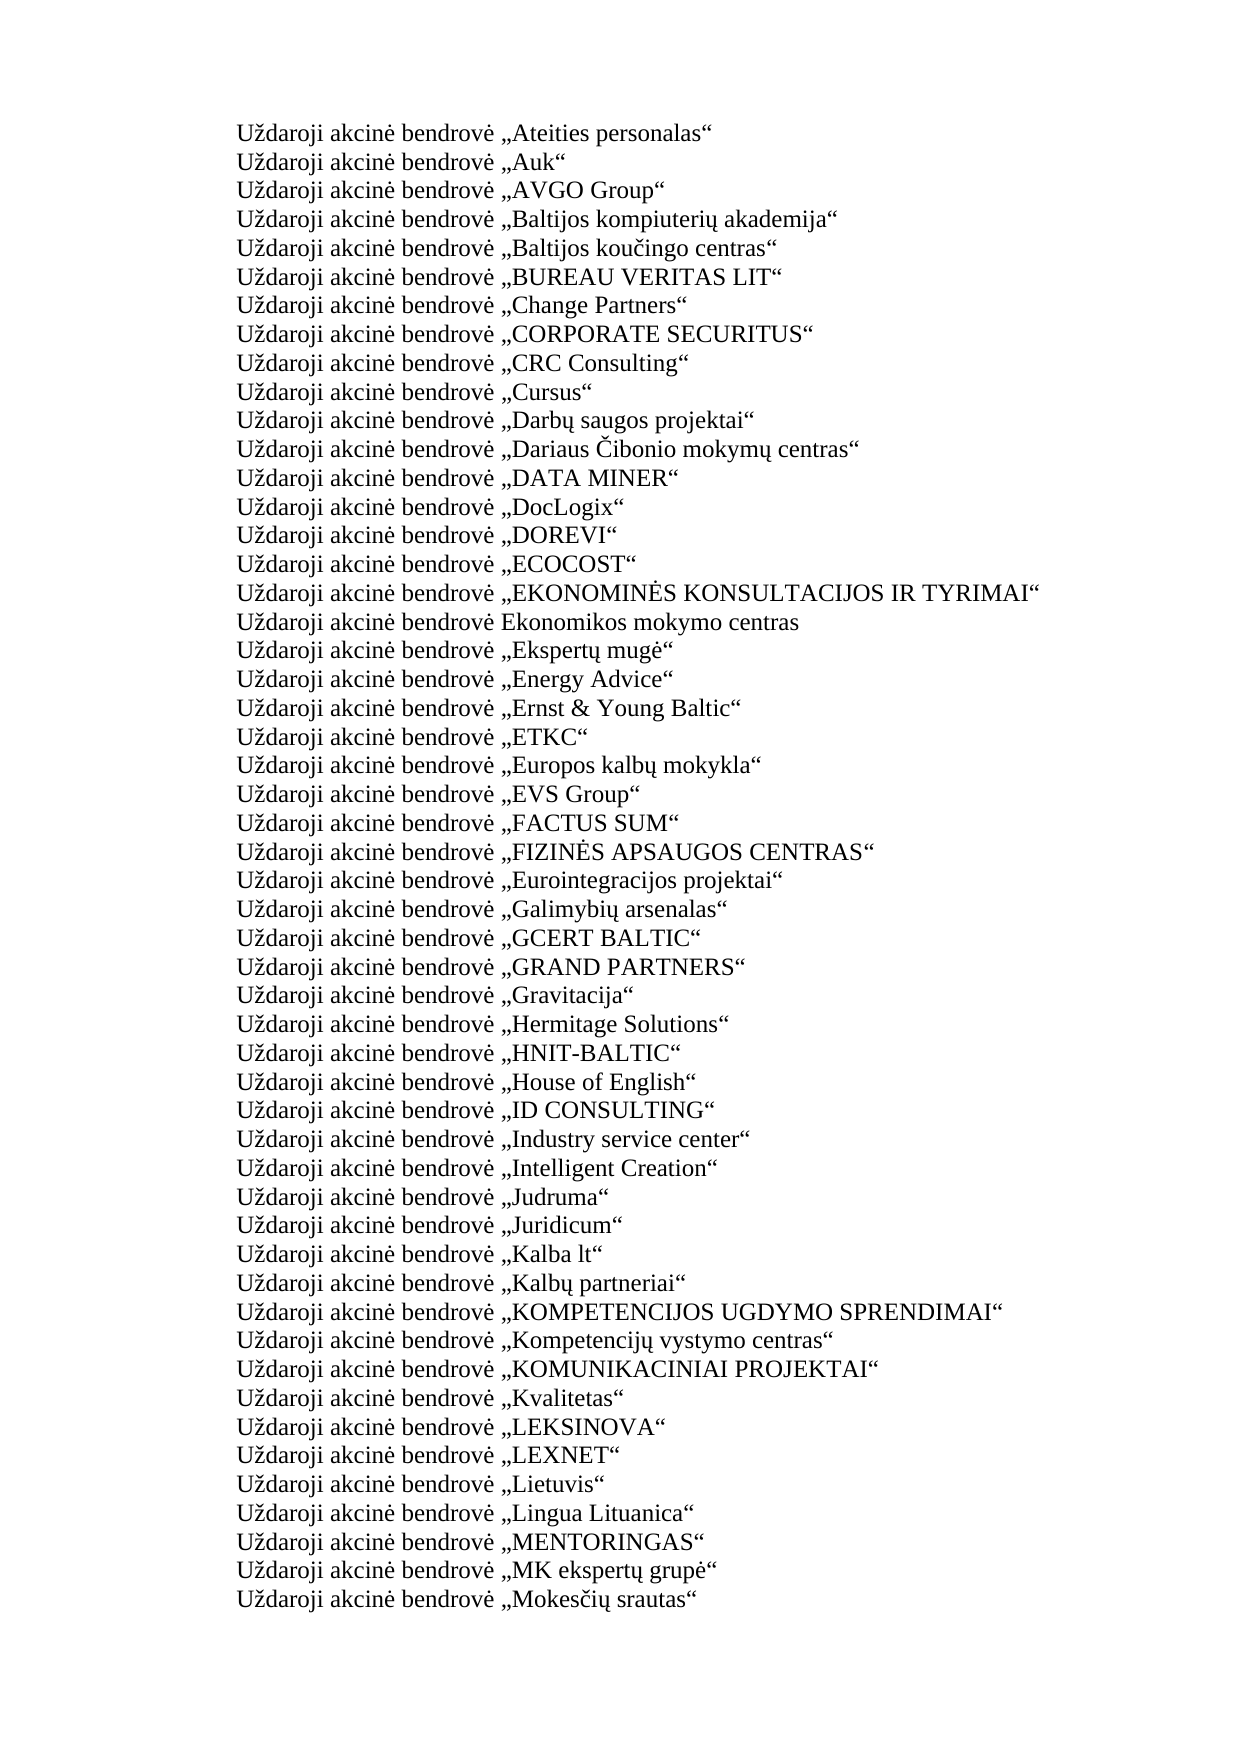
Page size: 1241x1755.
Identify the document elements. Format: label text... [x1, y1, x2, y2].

text Uždaroji akcinė bendrovė „FACTUS SUM“ [177, 808, 1122, 837]
text Uždaroji akcinė bendrovė „Kalba lt“ [177, 1239, 1122, 1268]
text Uždaroji akcinė bendrovė „EVS Group“ [177, 779, 1122, 808]
text Uždaroji akcinė bendrovė Ekonomikos mokymo centras [177, 607, 1122, 636]
text Uždaroji akcinė bendrovė „Darbų saugos projektai“ [177, 406, 1122, 434]
text Uždaroji akcinė bendrovė „Lietuvis“ [177, 1469, 1122, 1498]
text Uždaroji akcinė bendrovė „Kompetencijų vystymo centras“ [177, 1326, 1122, 1354]
text Uždaroji akcinė bendrovė „Intelligent Creation“ [177, 1153, 1122, 1182]
text Uždaroji akcinė bendrovė „Gravitacija“ [177, 981, 1122, 1009]
text Uždaroji akcinė bendrovė „Europos kalbų mokykla“ [177, 751, 1122, 779]
text Uždaroji akcinė bendrovė „Eurointegracijos projektai“ [177, 866, 1122, 894]
text Uždaroji akcinė bendrovė „HNIT-BALTIC“ [177, 1038, 1122, 1067]
text Uždaroji akcinė bendrovė „Change Partners“ [177, 291, 1122, 319]
text Uždaroji akcinė bendrovė „Dariaus Čibonio mokymų centras“ [177, 434, 1122, 463]
text Uždaroji akcinė bendrovė „CRC Consulting“ [177, 348, 1122, 377]
text Uždaroji akcinė bendrovė „ID CONSULTING“ [177, 1096, 1122, 1124]
text Uždaroji akcinė bendrovė „Juridicum“ [177, 1211, 1122, 1239]
text Uždaroji akcinė bendrovė „Energy Advice“ [177, 664, 1122, 693]
text Uždaroji akcinė bendrovė „Ekspertų mugė“ [177, 636, 1122, 664]
text Uždaroji akcinė bendrovė „AVGO Group“ [177, 176, 1122, 204]
text Uždaroji akcinė bendrovė „Hermitage Solutions“ [177, 1009, 1122, 1038]
text Uždaroji akcinė bendrovė „LEXNET“ [177, 1441, 1122, 1469]
text Uždaroji akcinė bendrovė „CORPORATE SECURITUS“ [177, 319, 1122, 348]
text Uždaroji akcinė bendrovė „Mokesčių srautas“ [177, 1584, 1122, 1613]
text Uždaroji akcinė bendrovė „MK ekspertų grupė“ [177, 1556, 1122, 1584]
text Uždaroji akcinė bendrovė „DATA MINER“ [177, 463, 1122, 492]
text Uždaroji akcinė bendrovė „Cursus“ [177, 377, 1122, 406]
text Uždaroji akcinė bendrovė „BUREAU VERITAS LIT“ [177, 262, 1122, 291]
text Uždaroji akcinė bendrovė „DocLogix“ [177, 492, 1122, 521]
text Uždaroji akcinė bendrovė „Kvalitetas“ [177, 1383, 1122, 1412]
text Uždaroji akcinė bendrovė „LEKSINOVA“ [177, 1412, 1122, 1441]
text Uždaroji akcinė bendrovė „MENTORINGAS“ [177, 1527, 1122, 1556]
text Uždaroji akcinė bendrovė „Industry service center“ [177, 1124, 1122, 1153]
text Uždaroji akcinė bendrovė „House of English“ [177, 1067, 1122, 1096]
text Uždaroji akcinė bendrovė „Ateities personalas“ [177, 118, 1122, 147]
text Uždaroji akcinė bendrovė „KOMPETENCIJOS UGDYMO SPRENDIMAI“ [177, 1297, 1122, 1326]
text Uždaroji akcinė bendrovė „Kalbų partneriai“ [177, 1268, 1122, 1297]
text Uždaroji akcinė bendrovė „KOMUNIKACINIAI PROJEKTAI“ [177, 1354, 1122, 1383]
text Uždaroji akcinė bendrovė „Lingua Lituanica“ [177, 1498, 1122, 1527]
text Uždaroji akcinė bendrovė „GCERT BALTIC“ [177, 923, 1122, 952]
text Uždaroji akcinė bendrovė „Ernst & Young Baltic“ [177, 693, 1122, 722]
text Uždaroji akcinė bendrovė „GRAND PARTNERS“ [177, 952, 1122, 981]
text Uždaroji akcinė bendrovė „Baltijos koučingo centras“ [177, 233, 1122, 262]
text Uždaroji akcinė bendrovė „ETKC“ [177, 722, 1122, 751]
text Uždaroji akcinė bendrovė „Galimybių arsenalas“ [177, 894, 1122, 923]
text Uždaroji akcinė bendrovė „EKONOMINĖS KONSULTACIJOS IR TYRIMAI“ [177, 578, 1122, 607]
text Uždaroji akcinė bendrovė „ECOCOST“ [177, 549, 1122, 578]
text Uždaroji akcinė bendrovė „Baltijos kompiuterių akademija“ [177, 204, 1122, 233]
text Uždaroji akcinė bendrovė „DOREVI“ [177, 521, 1122, 549]
text Uždaroji akcinė bendrovė „Judruma“ [177, 1182, 1122, 1211]
text Uždaroji akcinė bendrovė „Auk“ [177, 147, 1122, 176]
text Uždaroji akcinė bendrovė „FIZINĖS APSAUGOS CENTRAS“ [177, 837, 1122, 866]
